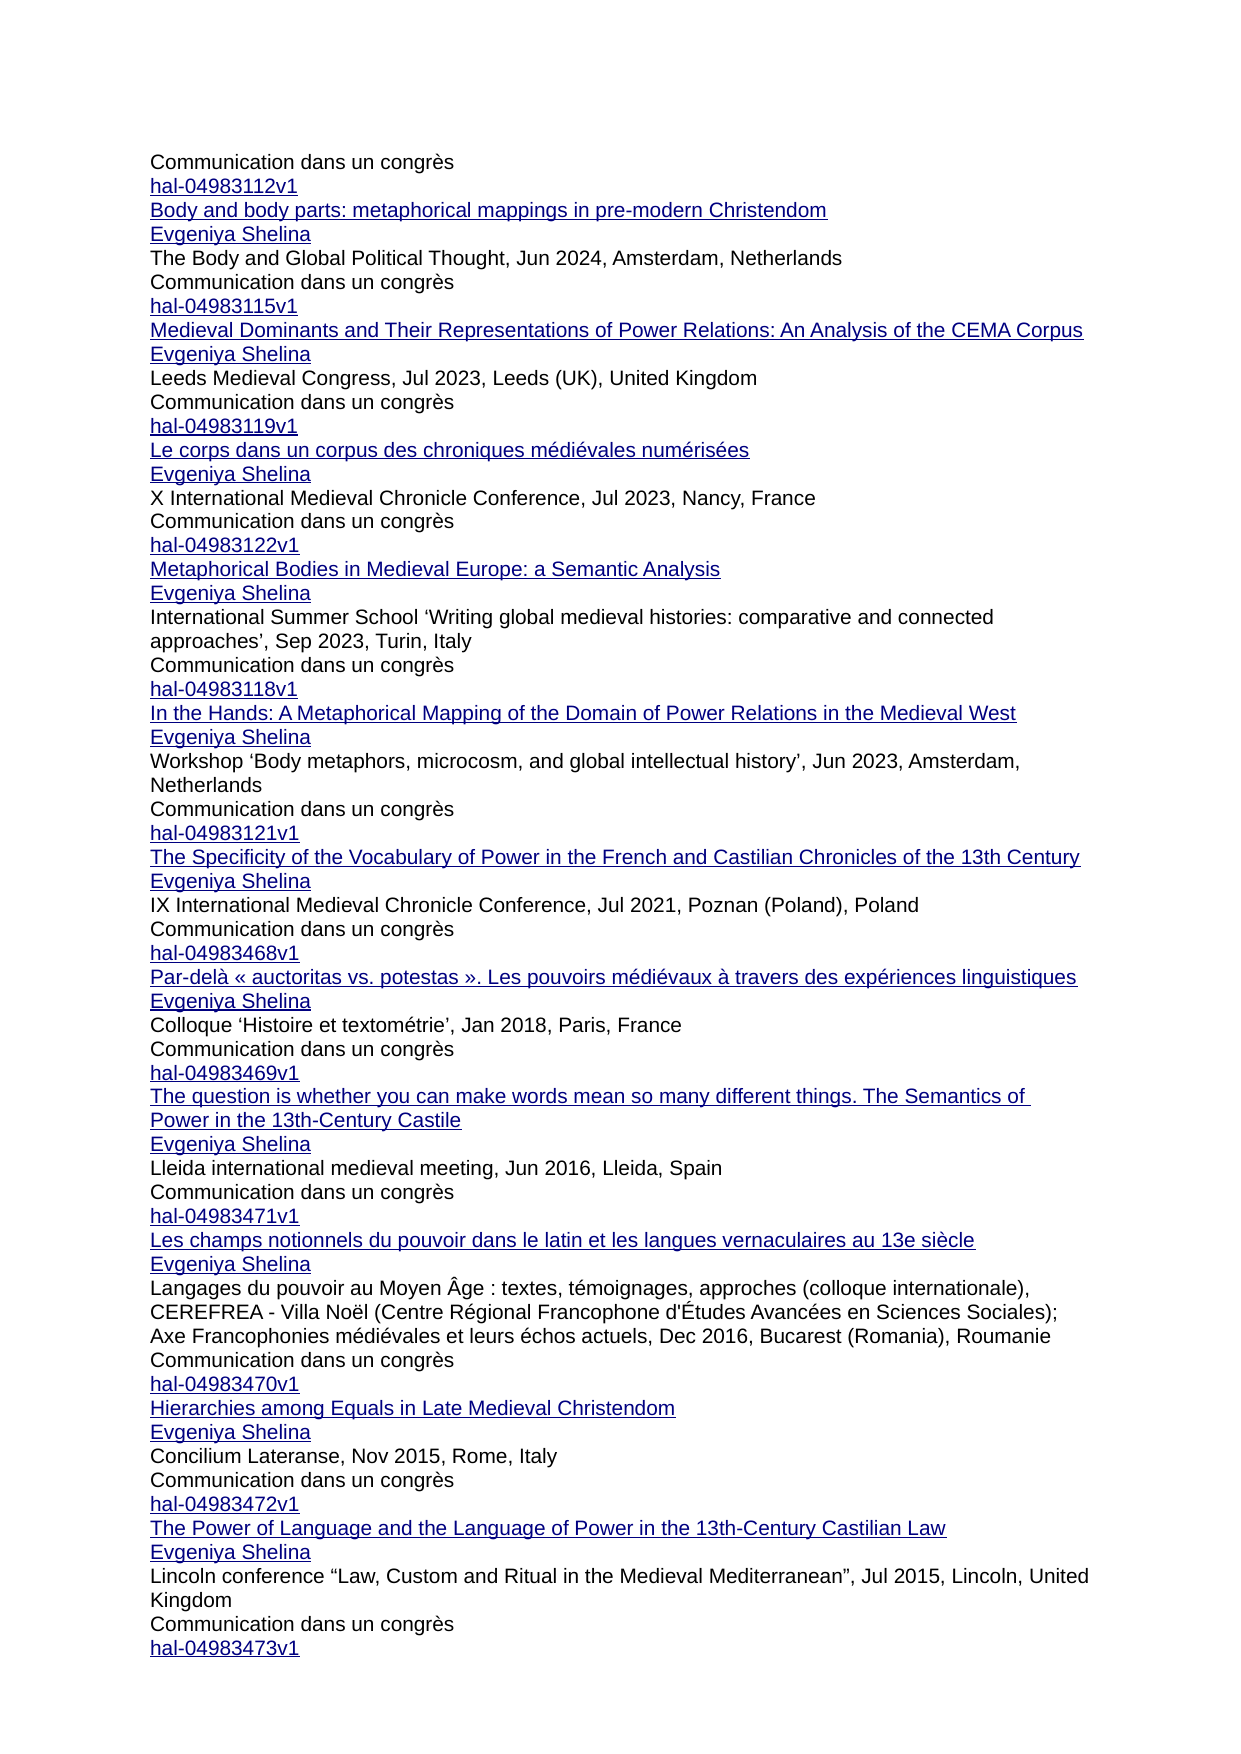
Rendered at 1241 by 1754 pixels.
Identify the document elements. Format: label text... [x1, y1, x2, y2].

table_cell Par-delà « auctoritas vs. potestas ». Les pouvoirs médiévaux à travers des expériences linguistiques Evgeniya Shelina Colloque ‘Histoire et textométrie’, Jan 2018, Paris, France Communication dans un congrès hal-04983469v1 [150, 965, 1090, 1084]
table_cell Metaphorical Bodies in Medieval Europe: a Semantic Analysis Evgeniya Shelina International Summer School ‘Writing global medieval histories: comparative and connected approaches’, Sep 2023, Turin, Italy Communication dans un congrès hal-04983118v1 [150, 557, 1090, 701]
table_cell The Power of Language and the Language of Power in the 13th-Century Castilian Law Evgeniya Shelina Lincoln conference “Law, Custom and Ritual in the Medieval Mediterranean”, Jul 2015, Lincoln, United Kingdom Communication dans un congrès hal-04983473v1 [150, 1516, 1090, 1659]
table_cell Body and body parts: metaphorical mappings in pre-modern Christendom Evgeniya Shelina The Body and Global Political Thought, Jun 2024, Amsterdam, Netherlands Communication dans un congrès hal-04983115v1 [150, 198, 1090, 318]
table_cell Medieval Dominants and Their Representations of Power Relations: An Analysis of the CEMA Corpus Evgeniya Shelina Leeds Medieval Congress, Jul 2023, Leeds (UK), United Kingdom Communication dans un congrès hal-04983119v1 [150, 318, 1090, 437]
table_cell The Specificity of the Vocabulary of Power in the French and Castilian Chronicles of the 13th Century Evgeniya Shelina IX International Medieval Chronicle Conference, Jul 2021, Poznan (Poland), Poland Communication dans un congrès hal-04983468v1 [150, 845, 1090, 964]
table_cell Communication dans un congrès hal-04983112v1 [150, 150, 1090, 198]
table_cell In the Hands: A Metaphorical Mapping of the Domain of Power Relations in the Medieval West Evgeniya Shelina Workshop ‘Body metaphors, microcosm, and global intellectual history’, Jun 2023, Amsterdam, Netherlands Communication dans un congrès hal-04983121v1 [150, 701, 1090, 845]
table_cell The question is whether you can make words mean so many different things. The Semantics of Power in the 13th-Century Castile Evgeniya Shelina Lleida international medieval meeting, Jun 2016, Lleida, Spain Communication dans un congrès hal-04983471v1 [150, 1084, 1090, 1228]
table_cell Hierarchies among Equals in Late Medieval Christendom Evgeniya Shelina Concilium Lateranse, Nov 2015, Rome, Italy Communication dans un congrès hal-04983472v1 [150, 1396, 1090, 1516]
table_cell Le corps dans un corpus des chroniques médiévales numérisées Evgeniya Shelina X International Medieval Chronicle Conference, Jul 2023, Nancy, France Communication dans un congrès hal-04983122v1 [150, 438, 1090, 557]
table_cell Les champs notionnels du pouvoir dans le latin et les langues vernaculaires au 13e siècle Evgeniya Shelina Langages du pouvoir au Moyen Âge : textes, témoignages, approches (colloque internationale), CEREFREA - Villa Noël (Centre Régional Francophone d'Études Avancées en Sciences Sociales); Axe Francophonies médiévales et leurs échos actuels, Dec 2016, Bucarest (Romania), Roumanie Communication dans un congrès hal-04983470v1 [150, 1228, 1090, 1396]
